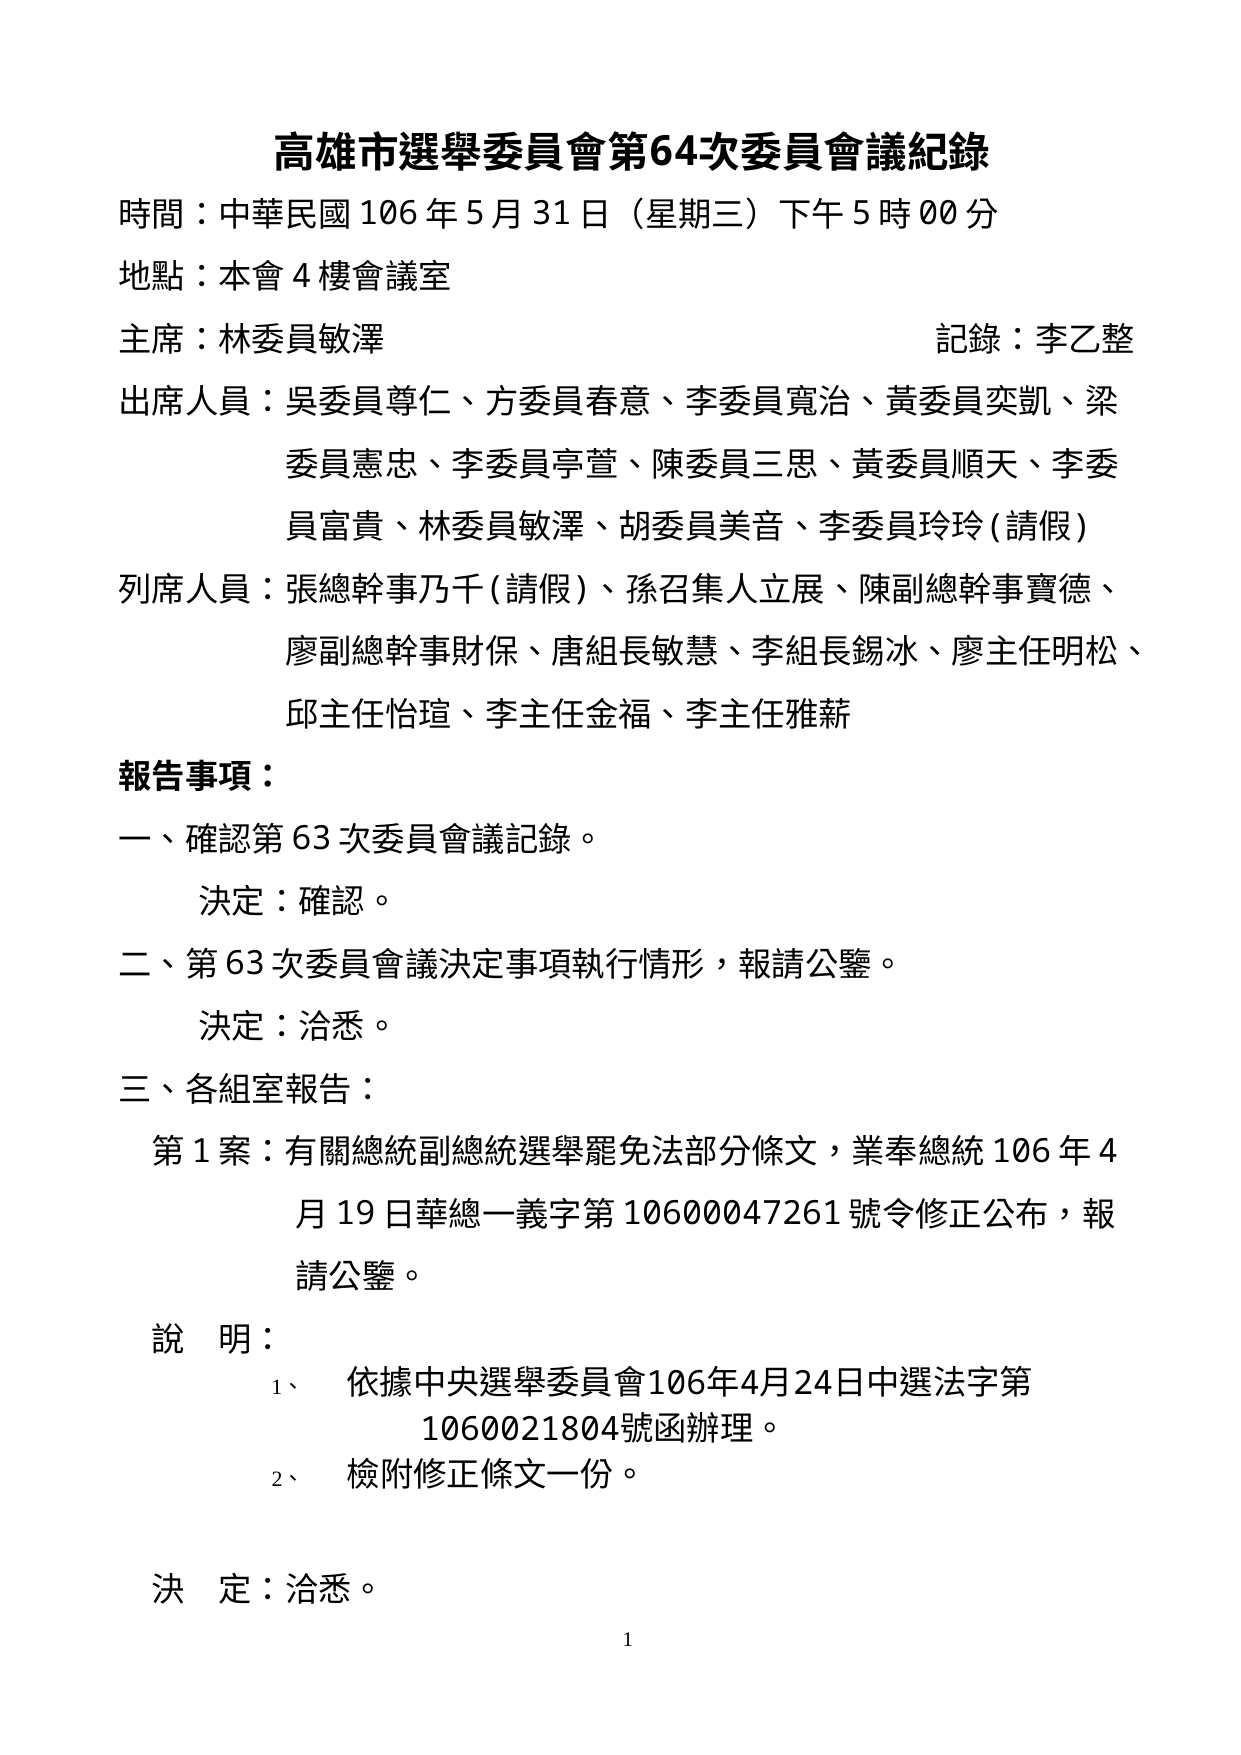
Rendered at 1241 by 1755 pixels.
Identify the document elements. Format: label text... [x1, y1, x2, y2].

text 三、各組室報告： [118, 1045, 1137, 1108]
text 二、第63次委員會議決定事項執行情形，報請公鑒。 [118, 920, 1137, 983]
text 決定：洽悉。 [118, 983, 1137, 1045]
text 列席人員：張總幹事乃千(請假)、孫召集人立展、陳副總幹事寶德、廖副總幹事財保、唐組長敏慧、李組長錫冰、廖主任明松、邱主任怡瑄、李主任金福、李主任雅薪 [118, 545, 1146, 733]
text 報告事項： [118, 733, 1146, 795]
text 一、確認第63次委員會議記錄。 [118, 795, 1146, 858]
text 時間：中華民國106年5月31日（星期三）下午5時00分 [118, 170, 1146, 233]
text 說 明： [151, 1295, 1137, 1358]
list 依據中央選舉委員會106年4月24日中選法字第1060021804號函辦理。 [271, 1358, 1137, 1449]
text 決定：確認。 [118, 858, 1137, 920]
text 第1案：有關總統副總統選舉罷免法部分條文，業奉總統106年4月19日華總一義字第10600047261號令修正公布，報請公鑒。 [151, 1108, 1137, 1295]
text 高雄市選舉委員會第64次委員會議紀錄 [118, 108, 1146, 170]
list 檢附修正條文一份。 [271, 1449, 1137, 1495]
text 地點：本會4樓會議室 [118, 233, 1146, 295]
text 出席人員：吳委員尊仁、方委員春意、李委員寬治、黃委員奕凱、梁委員憲忠、李委員亭萱、陳委員三思、黃委員順天、李委員富貴、林委員敏澤、胡委員美音、李委員玲玲(請假) [118, 358, 1146, 545]
text 決 定：洽悉。 [151, 1545, 1137, 1608]
text 主席：林委員敏澤 記錄：李乙整 [118, 295, 1146, 358]
